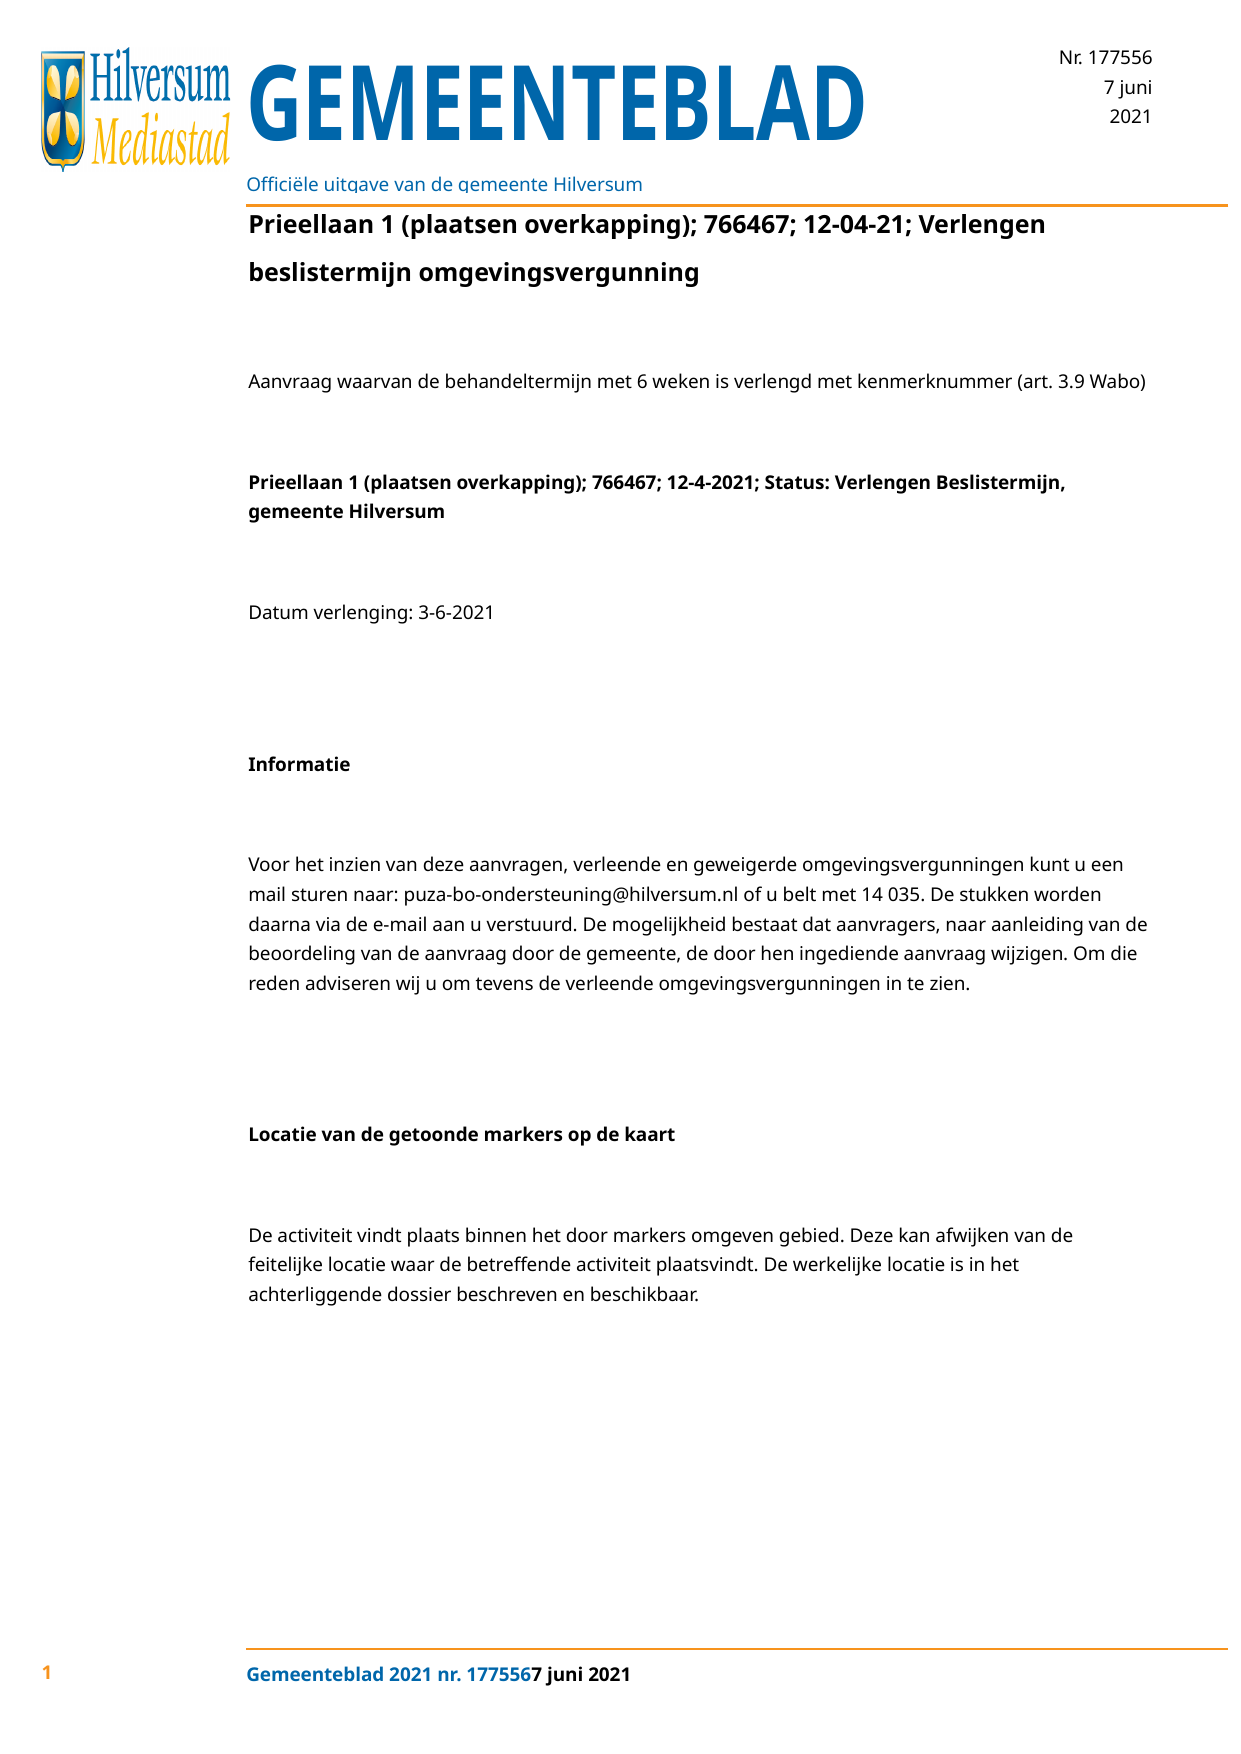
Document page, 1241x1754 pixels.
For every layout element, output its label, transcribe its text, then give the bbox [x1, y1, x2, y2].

text Datum verlenging: 3-6-2021 [248, 599, 1152, 625]
text Prieellaan 1 (plaatsen overkapping); 766467; 12-4-2021; Status: Verlengen Beslistermijn, gemeente Hilversum [248, 469, 1152, 524]
picture [41, 47, 231, 172]
text Aanvraag waarvan de behandeltermijn met 6 weken is verlengd met kenmerknummer (art. 3.9 Wabo) [248, 368, 1152, 394]
text Locatie van de getoonde markers op de kaart [248, 1121, 1152, 1147]
text Prieellaan 1 (plaatsen overkapping); 766467; 12-04-21; Verlengen beslistermijn omgevingsvergunning [248, 207, 1152, 288]
text Informatie [248, 751, 1152, 777]
text De activiteit vindt plaats binnen het door markers omgeven gebied. Deze kan afwijken van de feitelijke locatie waar de betreffende activiteit plaatsvindt. De werkelijke locatie is in het achterliggende dossier beschreven en beschikbaar. [248, 1222, 1152, 1307]
text Voor het inzien van deze aanvragen, verleende en geweigerde omgevingsvergunningen kunt u een mail sturen naar: puza-bo-ondersteuning@hilversum.nl of u belt met 14 035. De stukken worden daarna via de e-mail aan u verstuurd. De mogelijkheid bestaat dat aanvragers, naar aanleiding van de beoordeling van de aanvraag door de gemeente, de door hen ingediende aanvraag wijzigen. Om die reden adviseren wij u om tevens de verleende omgevingsvergunningen in te zien. [248, 852, 1152, 996]
